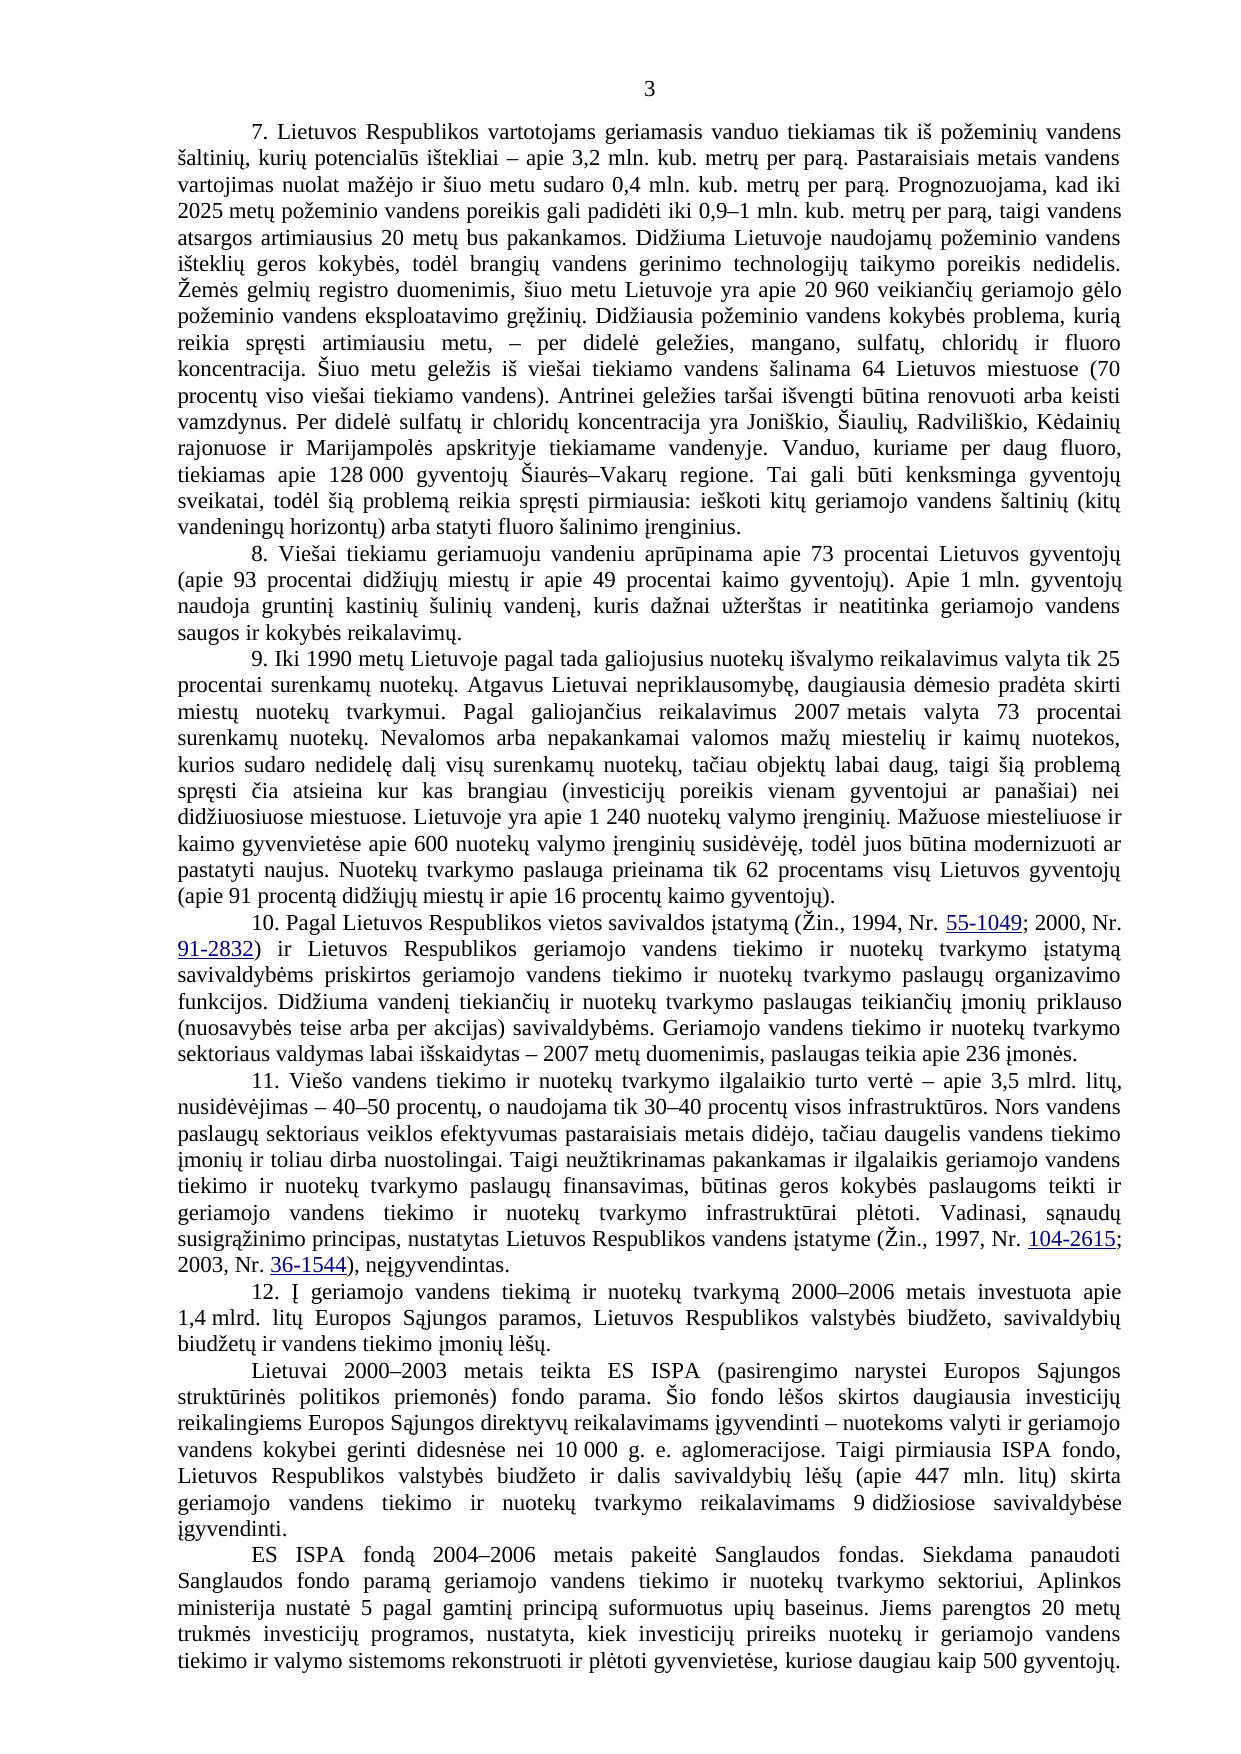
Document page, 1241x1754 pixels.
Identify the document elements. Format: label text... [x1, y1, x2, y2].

text 11. Viešo vandens tiekimo ir nuotekų tvarkymo ilgalaikio turto vertė – apie 3,5 mlrd. litų, nusidėvėjimas – 40–50 procentų, o naudojama tik 30–40 procentų visos infrastruktūros. Nors vandens paslaugų sektoriaus veiklos efektyvumas pastaraisiais metais didėjo, tačiau daugelis vandens tiekimo įmonių ir toliau dirba nuostolingai. Taigi neužtikrinamas pakankamas ir ilgalaikis geriamojo vandens tiekimo ir nuotekų tvarkymo paslaugų finansavimas, būtinas geros kokybės paslaugoms teikti ir geriamojo vandens tiekimo ir nuotekų tvarkymo infrastruktūrai plėtoti. Vadinasi, sąnaudų susigrąžinimo principas, nustatytas Lietuvos Respublikos vandens įstatyme (Žin., 1997, Nr. 104-2615; 2003, Nr. 36-1544), neįgyvendintas. [177, 1067, 1122, 1278]
text 10. Pagal Lietuvos Respublikos vietos savivaldos įstatymą (Žin., 1994, Nr. 55-1049; 2000, Nr. 91-2832) ir Lietuvos Respublikos geriamojo vandens tiekimo ir nuotekų tvarkymo įstatymą savivaldybėms priskirtos geriamojo vandens tiekimo ir nuotekų tvarkymo paslaugų organizavimo funkcijos. Didžiuma vandenį tiekiančių ir nuotekų tvarkymo paslaugas teikiančių įmonių priklauso (nuosavybės teise arba per akcijas) savivaldybėms. Geriamojo vandens tiekimo ir nuotekų tvarkymo sektoriaus valdymas labai išskaidytas – 2007 metų duomenimis, paslaugas teikia apie 236 įmonės. [177, 909, 1122, 1067]
text 9. Iki 1990 metų Lietuvoje pagal tada galiojusius nuotekų išvalymo reikalavimus valyta tik 25 procentai surenkamų nuotekų. Atgavus Lietuvai nepriklausomybę, daugiausia dėmesio pradėta skirti miestų nuotekų tvarkymui. Pagal galiojančius reikalavimus 2007 metais valyta 73 procentai surenkamų nuotekų. Nevalomos arba nepakankamai valomos mažų miestelių ir kaimų nuotekos, kurios sudaro nedidelę dalį visų surenkamų nuotekų, tačiau objektų labai daug, taigi šią problemą spręsti čia atsieina kur kas brangiau (investicijų poreikis vienam gyventojui ar panašiai) nei didžiuosiuose miestuose. Lietuvoje yra apie 1 240 nuotekų valymo įrenginių. Mažuose miesteliuose ir kaimo gyvenvietėse apie 600 nuotekų valymo įrenginių susidėvėję, todėl juos būtina modernizuoti ar pastatyti naujus. Nuotekų tvarkymo paslauga prieinama tik 62 procentams visų Lietuvos gyventojų (apie 91 procentą didžiųjų miestų ir apie 16 procentų kaimo gyventojų). [177, 645, 1122, 909]
text ES ISPA fondą 2004–2006 metais pakeitė Sanglaudos fondas. Siekdama panaudoti Sanglaudos fondo paramą geriamojo vandens tiekimo ir nuotekų tvarkymo sektoriui, Aplinkos ministerija nustatė 5 pagal gamtinį principą suformuotus upių baseinus. Jiems parengtos 20 metų trukmės investicijų programos, nustatyta, kiek investicijų prireiks nuotekų ir geriamojo vandens tiekimo ir valymo sistemoms rekonstruoti ir plėtoti gyvenvietėse, kuriose daugiau kaip 500 gyventojų. [177, 1541, 1122, 1673]
text 12. Į geriamojo vandens tiekimą ir nuotekų tvarkymą 2000–2006 metais investuota apie 1,4 mlrd. litų Europos Sąjungos paramos, Lietuvos Respublikos valstybės biudžeto, savivaldybių biudžetų ir vandens tiekimo įmonių lėšų. [177, 1278, 1122, 1357]
text 7. Lietuvos Respublikos vartotojams geriamasis vanduo tiekiamas tik iš požeminių vandens šaltinių, kurių potencialūs ištekliai – apie 3,2 mln. kub. metrų per parą. Pastaraisiais metais vandens vartojimas nuolat mažėjo ir šiuo metu sudaro 0,4 mln. kub. metrų per parą. Prognozuojama, kad iki 2025 metų požeminio vandens poreikis gali padidėti iki 0,9–1 mln. kub. metrų per parą, taigi vandens atsargos artimiausius 20 metų bus pakankamos. Didžiuma Lietuvoje naudojamų požeminio vandens išteklių geros kokybės, todėl brangių vandens gerinimo technologijų taikymo poreikis nedidelis. Žemės gelmių registro duomenimis, šiuo metu Lietuvoje yra apie 20 960 veikiančių geriamojo gėlo požeminio vandens eksploatavimo gręžinių. Didžiausia požeminio vandens kokybės problema, kurią reikia spręsti artimiausiu metu, – per didelė geležies, mangano, sulfatų, chloridų ir fluoro koncentracija. Šiuo metu geležis iš viešai tiekiamo vandens šalinama 64 Lietuvos miestuose (70 procentų viso viešai tiekiamo vandens). Antrinei geležies taršai išvengti būtina renovuoti arba keisti vamzdynus. Per didelė sulfatų ir chloridų koncentracija yra Joniškio, Šiaulių, Radviliškio, Kėdainių rajonuose ir Marijampolės apskrityje tiekiamame vandenyje. Vanduo, kuriame per daug fluoro, tiekiamas apie 128 000 gyventojų Šiaurės–Vakarų regione. Tai gali būti kenksminga gyventojų sveikatai, todėl šią problemą reikia spręsti pirmiausia: ieškoti kitų geriamojo vandens šaltinių (kitų vandeningų horizontų) arba statyti fluoro šalinimo įrenginius. [177, 118, 1122, 540]
text 8. Viešai tiekiamu geriamuoju vandeniu aprūpinama apie 73 procentai Lietuvos gyventojų (apie 93 procentai didžiųjų miestų ir apie 49 procentai kaimo gyventojų). Apie 1 mln. gyventojų naudoja gruntinį kastinių šulinių vandenį, kuris dažnai užterštas ir neatitinka geriamojo vandens saugos ir kokybės reikalavimų. [177, 540, 1122, 645]
text Lietuvai 2000–2003 metais teikta ES ISPA (pasirengimo narystei Europos Sąjungos struktūrinės politikos priemonės) fondo parama. Šio fondo lėšos skirtos daugiausia investicijų reikalingiems Europos Sąjungos direktyvų reikalavimams įgyvendinti – nuotekoms valyti ir geriamojo vandens kokybei gerinti didesnėse nei 10 000 g. e. aglomeracijose. Taigi pirmiausia ISPA fondo, Lietuvos Respublikos valstybės biudžeto ir dalis savivaldybių lėšų (apie 447 mln. litų) skirta geriamojo vandens tiekimo ir nuotekų tvarkymo reikalavimams 9 didžiosiose savivaldybėse įgyvendinti. [177, 1357, 1122, 1541]
